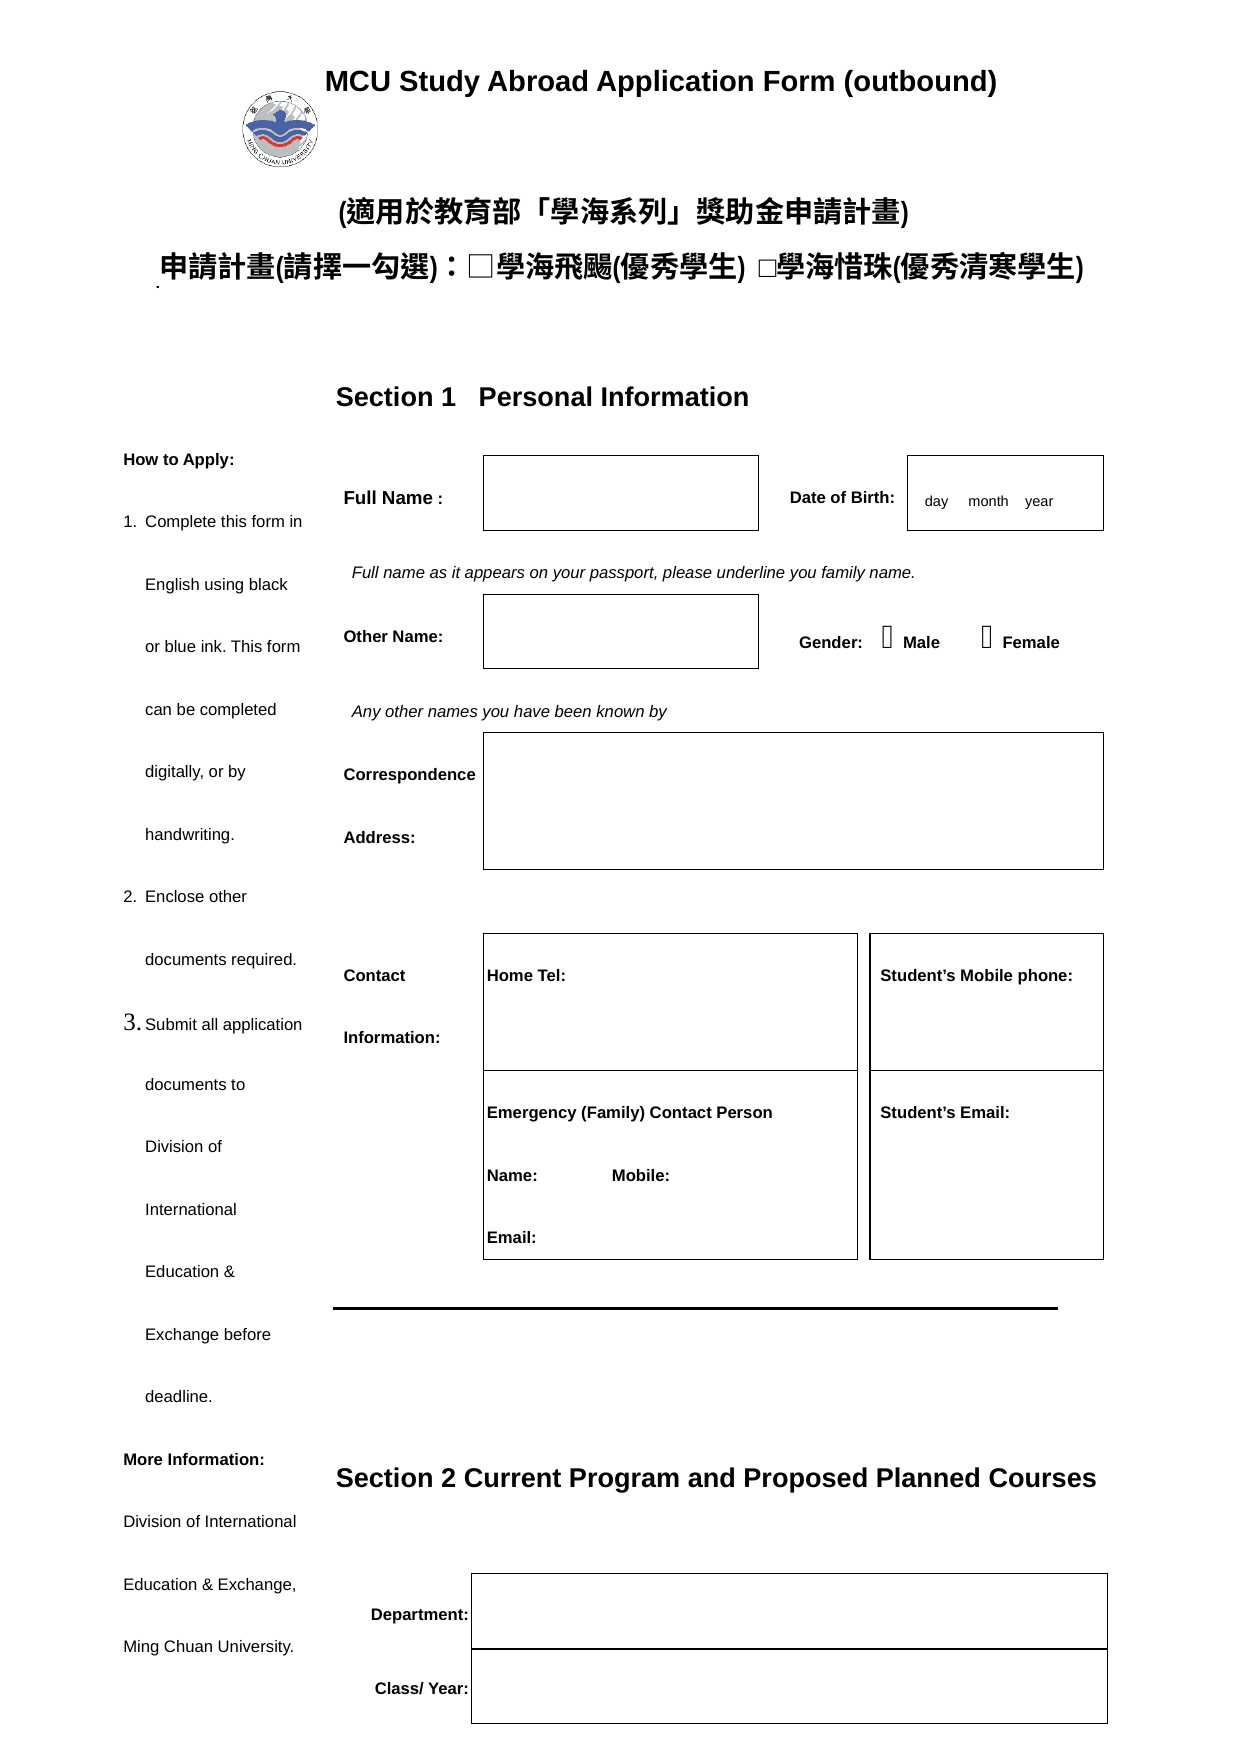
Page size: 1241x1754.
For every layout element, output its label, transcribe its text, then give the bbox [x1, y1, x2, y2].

table_cell Correspondence Address: [340, 732, 483, 869]
table_cell Section 2 Current Program and Proposed Planned Courses [308, 1418, 1108, 1499]
table_cell Other Name: [340, 594, 483, 668]
table_cell [858, 1070, 869, 1258]
table_header How to Apply: Complete this form in English using black or blue ink. This form can be completed digitally, or by handwriting. Enclose other documents required. Submit all application documents to Division of International Education & Exchange before deadline. [120, 355, 308, 1418]
table_cell [340, 869, 484, 933]
table_cell  Female [978, 594, 1104, 668]
table_cell Emergency (Family) Contact Person Name: Mobile: Email: [484, 1071, 857, 1258]
table_header Full Name : [340, 455, 483, 530]
table_cell [472, 1574, 1107, 1648]
table_header day month year [908, 456, 1103, 530]
table_header Date of Birth: [759, 455, 907, 530]
table_cell [1108, 1648, 1120, 1723]
table_cell Student’s Email: [871, 1071, 1103, 1258]
table_cell [472, 1650, 1107, 1723]
table_cell Full name as it appears on your passport, please underline you family name. [340, 530, 1104, 593]
table_cell [340, 1070, 483, 1258]
table_cell [858, 933, 869, 1070]
table_cell [484, 733, 1103, 869]
table_cell Gender:  Male [759, 594, 978, 668]
table_cell Any other names you have been known by [340, 668, 1104, 732]
table_cell Student’s Mobile phone: [871, 934, 1103, 1070]
text 申請計畫(請擇一勾選)：□學海飛颺(優秀學生) □學海惜珠(優秀清寒學生) [59, 230, 1181, 293]
table_cell [484, 870, 1104, 933]
text MCU Study Abroad Application Form (outbound) [59, 43, 1181, 168]
table_cell Home Tel: [484, 934, 857, 1070]
table_cell [472, 1499, 1108, 1573]
table_cell [1108, 1418, 1120, 1499]
table_cell [484, 595, 758, 668]
table_header [484, 456, 758, 530]
text (適用於教育部「學海系列」獎助金申請計畫) [59, 168, 1181, 230]
table_cell Department: Class/ Year: [308, 1499, 472, 1723]
table_cell More Information: Division of International Education & Exchange, Ming Chuan University. [120, 1418, 308, 1723]
table_cell [1108, 1499, 1120, 1573]
table_header Section 1 Personal Information [308, 355, 1120, 1418]
table_cell [1108, 1573, 1120, 1648]
table_cell Contact Information: [340, 933, 483, 1070]
